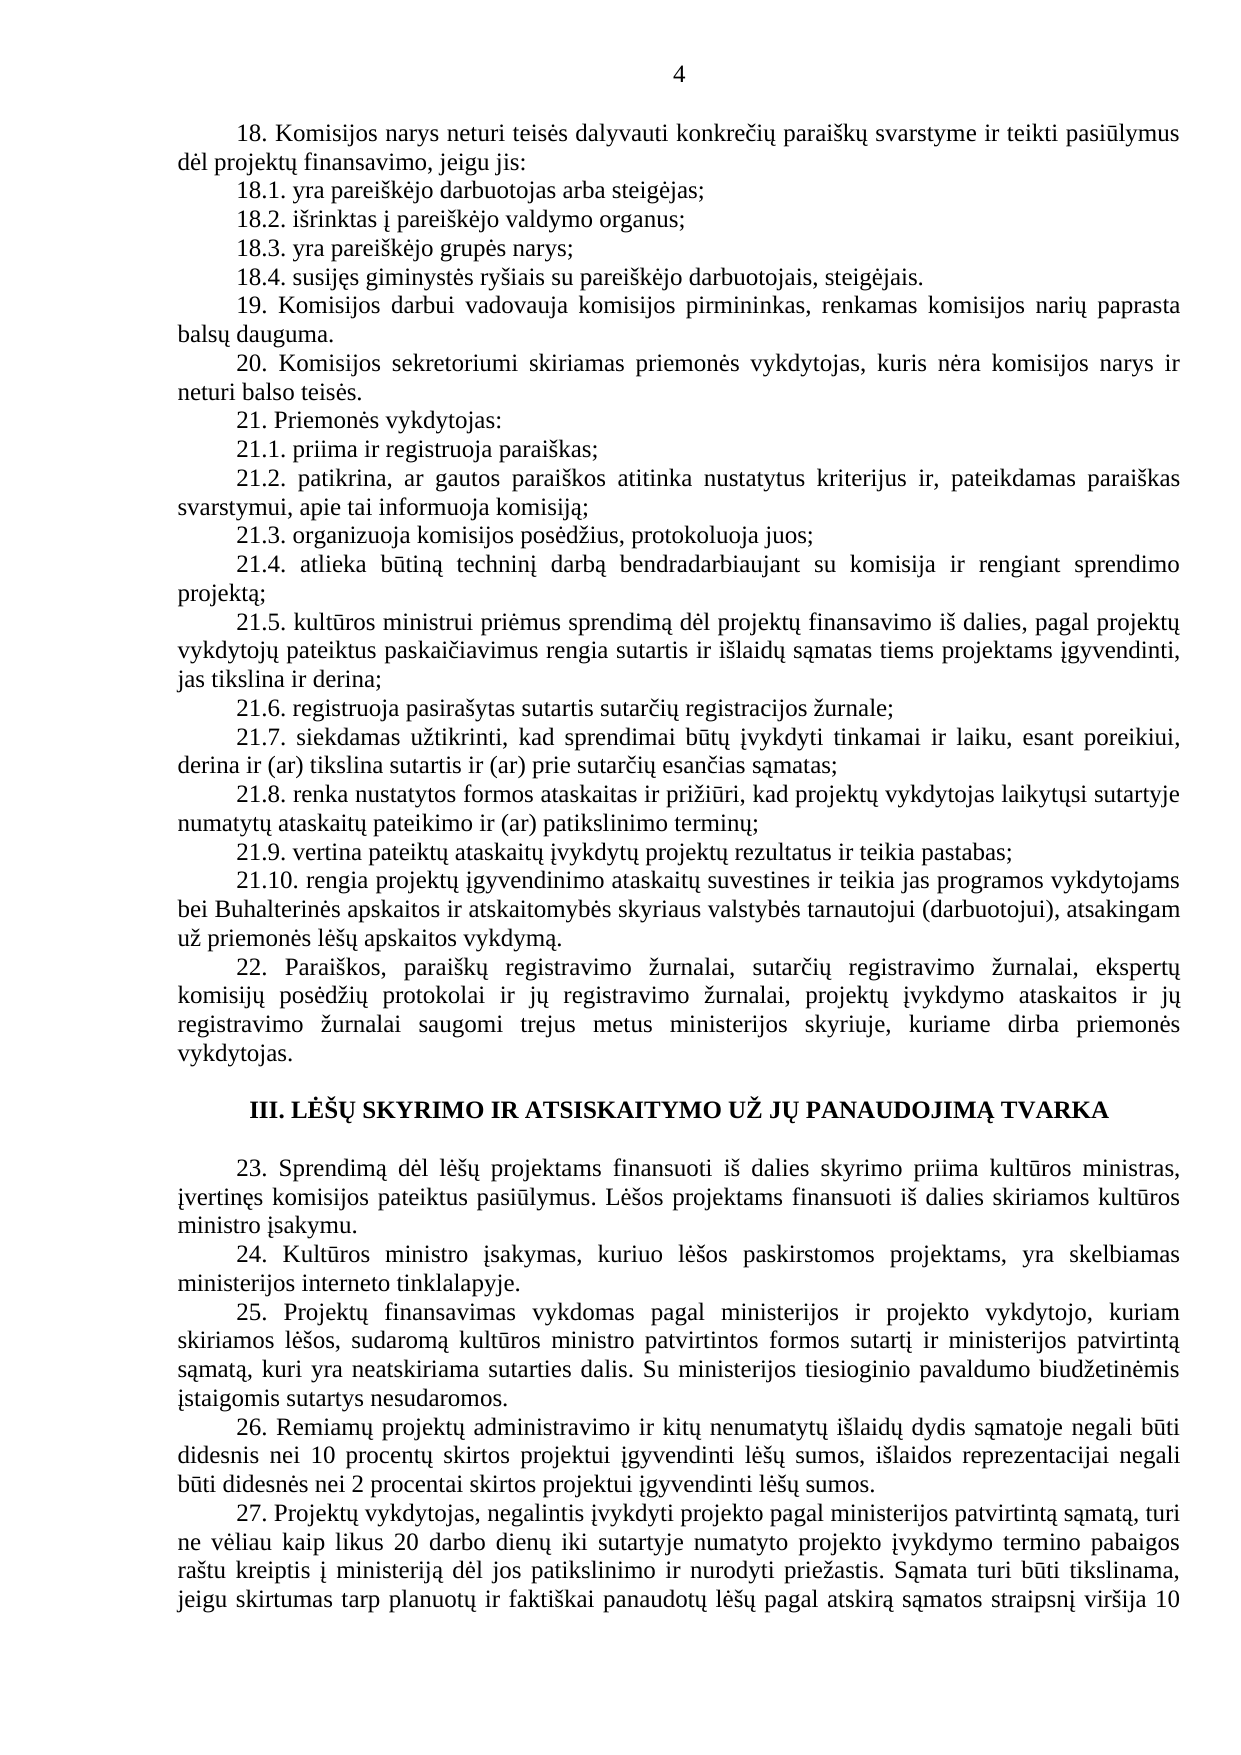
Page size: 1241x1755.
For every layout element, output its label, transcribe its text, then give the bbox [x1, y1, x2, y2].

text 23. Sprendimą dėl lėšų projektams finansuoti iš dalies skyrimo priima kultūros ministras, įvertinęs komisijos pateiktus pasiūlymus. Lėšos projektams finansuoti iš dalies skiriamos kultūros ministro įsakymu. [177, 1153, 1181, 1239]
text 18.3. yra pareiškėjo grupės narys; [177, 233, 1181, 262]
text 27. Projektų vykdytojas, negalintis įvykdyti projekto pagal ministerijos patvirtintą sąmatą, turi ne vėliau kaip likus 20 darbo dienų iki sutartyje numatyto projekto įvykdymo termino pabaigos raštu kreiptis į ministeriją dėl jos patikslinimo ir nurodyti priežastis. Sąmata turi būti tikslinama, jeigu skirtumas tarp planuotų ir faktiškai panaudotų lėšų pagal atskirą sąmatos straipsnį viršija 10 [177, 1498, 1181, 1613]
text 18. Komisijos narys neturi teisės dalyvauti konkrečių paraiškų svarstyme ir teikti pasiūlymus dėl projektų finansavimo, jeigu jis: [177, 118, 1181, 176]
text 19. Komisijos darbui vadovauja komisijos pirmininkas, renkamas komisijos narių paprasta balsų dauguma. [177, 291, 1181, 348]
text 25. Projektų finansavimas vykdomas pagal ministerijos ir projekto vykdytojo, kuriam skiriamos lėšos, sudaromą kultūros ministro patvirtintos formos sutartį ir ministerijos patvirtintą sąmatą, kuri yra neatskiriama sutarties dalis. Su ministerijos tiesioginio pavaldumo biudžetinėmis įstaigomis sutartys nesudaromos. [177, 1297, 1181, 1412]
text 21.10. rengia projektų įgyvendinimo ataskaitų suvestines ir teikia jas programos vykdytojams bei Buhalterinės apskaitos ir atskaitomybės skyriaus valstybės tarnautojui (darbuotojui), atsakingam už priemonės lėšų apskaitos vykdymą. [177, 866, 1181, 952]
text 21.6. registruoja pasirašytas sutartis sutarčių registracijos žurnale; [177, 693, 1181, 722]
text 21. Priemonės vykdytojas: [177, 406, 1181, 434]
text 24. Kultūros ministro įsakymas, kuriuo lėšos paskirstomos projektams, yra skelbiamas ministerijos interneto tinklalapyje. [177, 1239, 1181, 1297]
text 18.2. išrinktas į pareiškėjo valdymo organus; [177, 204, 1181, 233]
text 18.1. yra pareiškėjo darbuotojas arba steigėjas; [177, 176, 1181, 204]
text 21.3. organizuoja komisijos posėdžius, protokoluoja juos; [177, 521, 1181, 549]
text 21.9. vertina pateiktų ataskaitų įvykdytų projektų rezultatus ir teikia pastabas; [177, 837, 1181, 866]
text III. LĖŠŲ SKYRIMO IR ATSISKAITYMO UŽ JŲ PANAUDOJIMĄ TVARKA [177, 1096, 1181, 1124]
text 18.4. susijęs giminystės ryšiais su pareiškėjo darbuotojais, steigėjais. [177, 262, 1181, 291]
text 21.1. priima ir registruoja paraiškas; [177, 434, 1181, 463]
text 21.2. patikrina, ar gautos paraiškos atitinka nustatytus kriterijus ir, pateikdamas paraiškas svarstymui, apie tai informuoja komisiją; [177, 463, 1181, 521]
text 26. Remiamų projektų administravimo ir kitų nenumatytų išlaidų dydis sąmatoje negali būti didesnis nei 10 procentų skirtos projektui įgyvendinti lėšų sumos, išlaidos reprezentacijai negali būti didesnės nei 2 procentai skirtos projektui įgyvendinti lėšų sumos. [177, 1412, 1181, 1498]
text 21.7. siekdamas užtikrinti, kad sprendimai būtų įvykdyti tinkamai ir laiku, esant poreikiui, derina ir (ar) tikslina sutartis ir (ar) prie sutarčių esančias sąmatas; [177, 722, 1181, 779]
text 21.4. atlieka būtiną techninį darbą bendradarbiaujant su komisija ir rengiant sprendimo projektą; [177, 549, 1181, 607]
text 21.8. renka nustatytos formos ataskaitas ir prižiūri, kad projektų vykdytojas laikytųsi sutartyje numatytų ataskaitų pateikimo ir (ar) patikslinimo terminų; [177, 779, 1181, 837]
text 20. Komisijos sekretoriumi skiriamas priemonės vykdytojas, kuris nėra komisijos narys ir neturi balso teisės. [177, 348, 1181, 406]
text 21.5. kultūros ministrui priėmus sprendimą dėl projektų finansavimo iš dalies, pagal projektų vykdytojų pateiktus paskaičiavimus rengia sutartis ir išlaidų sąmatas tiems projektams įgyvendinti, jas tikslina ir derina; [177, 607, 1181, 693]
text 22. Paraiškos, paraiškų registravimo žurnalai, sutarčių registravimo žurnalai, ekspertų komisijų posėdžių protokolai ir jų registravimo žurnalai, projektų įvykdymo ataskaitos ir jų registravimo žurnalai saugomi trejus metus ministerijos skyriuje, kuriame dirba priemonės vykdytojas. [177, 952, 1181, 1067]
